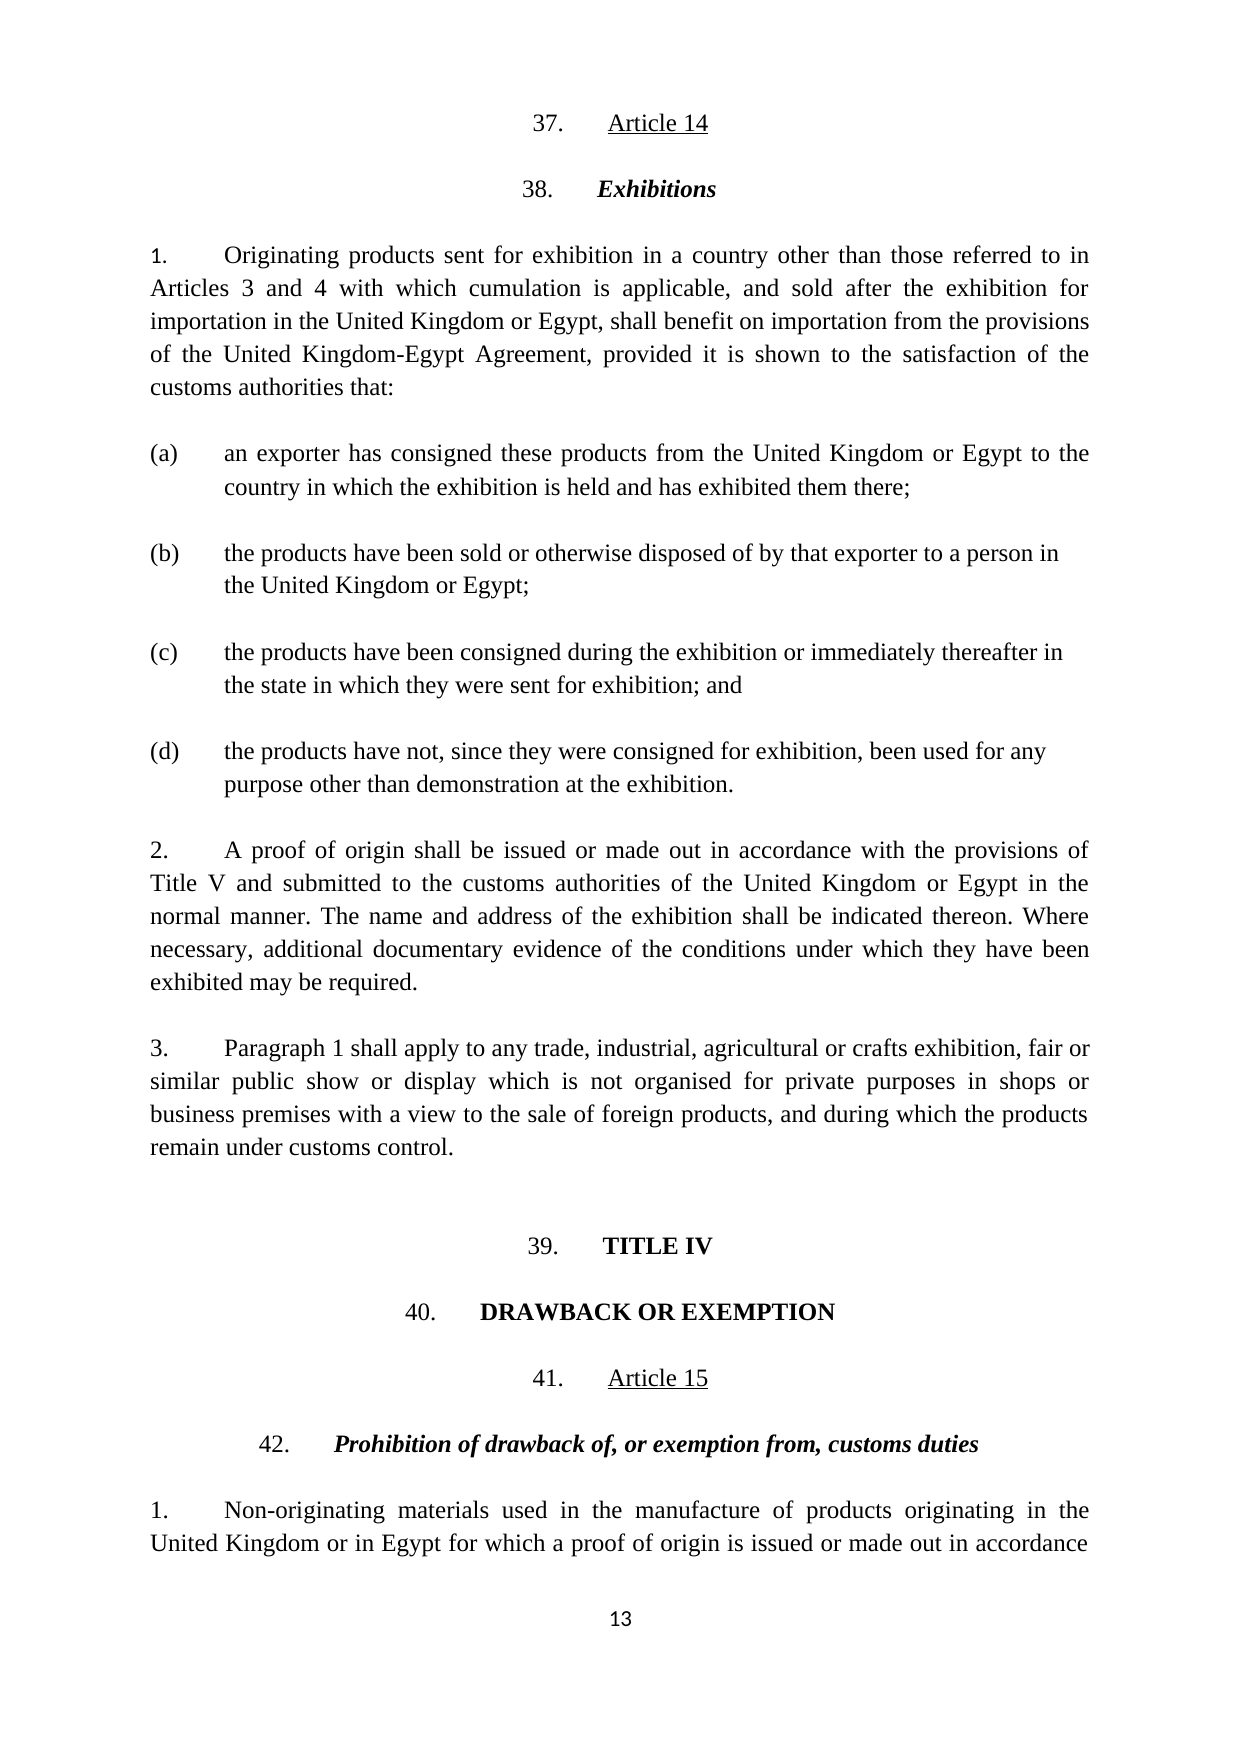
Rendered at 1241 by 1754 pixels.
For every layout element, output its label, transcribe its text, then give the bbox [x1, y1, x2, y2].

subtitle DRAWBACK OR EXEMPTION [150, 1297, 1090, 1326]
list an exporter has consigned these products from the United Kingdom or Egypt to the country in which the exhibition is held and has exhibited them there; [150, 438, 1090, 500]
subtitle Exhibitions [150, 174, 1090, 203]
list A proof of origin shall be issued or made out in accordance with the provisions of Title V and submitted to the customs authorities of the United Kingdom or Egypt in the normal manner. The name and address of the exhibition shall be indicated thereon. Where necessary, additional documentary evidence of the conditions under which they have been exhibited may be required. [150, 835, 1090, 996]
list the products have been consigned during the exhibition or immediately thereafter in the state in which they were sent for exhibition; and [150, 637, 1090, 698]
list the products have not, since they were consigned for exhibition, been used for any purpose other than demonstration at the exhibition. [150, 736, 1090, 797]
subtitle Article 14 [150, 108, 1090, 137]
subtitle Article 15 [150, 1363, 1090, 1392]
subtitle TITLE IV [150, 1231, 1090, 1260]
list Paragraph 1 shall apply to any trade, industrial, agricultural or crafts exhibition, fair or similar public show or display which is not organised for private purposes in shops or business premises with a view to the sale of foreign products, and during which the products remain under customs control. [150, 1033, 1090, 1161]
list Non-originating materials used in the manufacture of products originating in the United Kingdom or in Egypt for which a proof of origin is issued or made out in accordance [150, 1495, 1090, 1557]
list the products have been sold or otherwise disposed of by that exporter to a person in the United Kingdom or Egypt; [150, 538, 1090, 599]
list Originating products sent for exhibition in a country other than those referred to in Articles 3 and 4 with which cumulation is applicable, and sold after the exhibition for importation in the United Kingdom or Egypt, shall benefit on importation from the provisions of the United Kingdom-Egypt Agreement, provided it is shown to the satisfaction of the customs authorities that: [150, 240, 1090, 401]
subtitle Prohibition of drawback of, or exemption from, customs duties [150, 1429, 1090, 1458]
